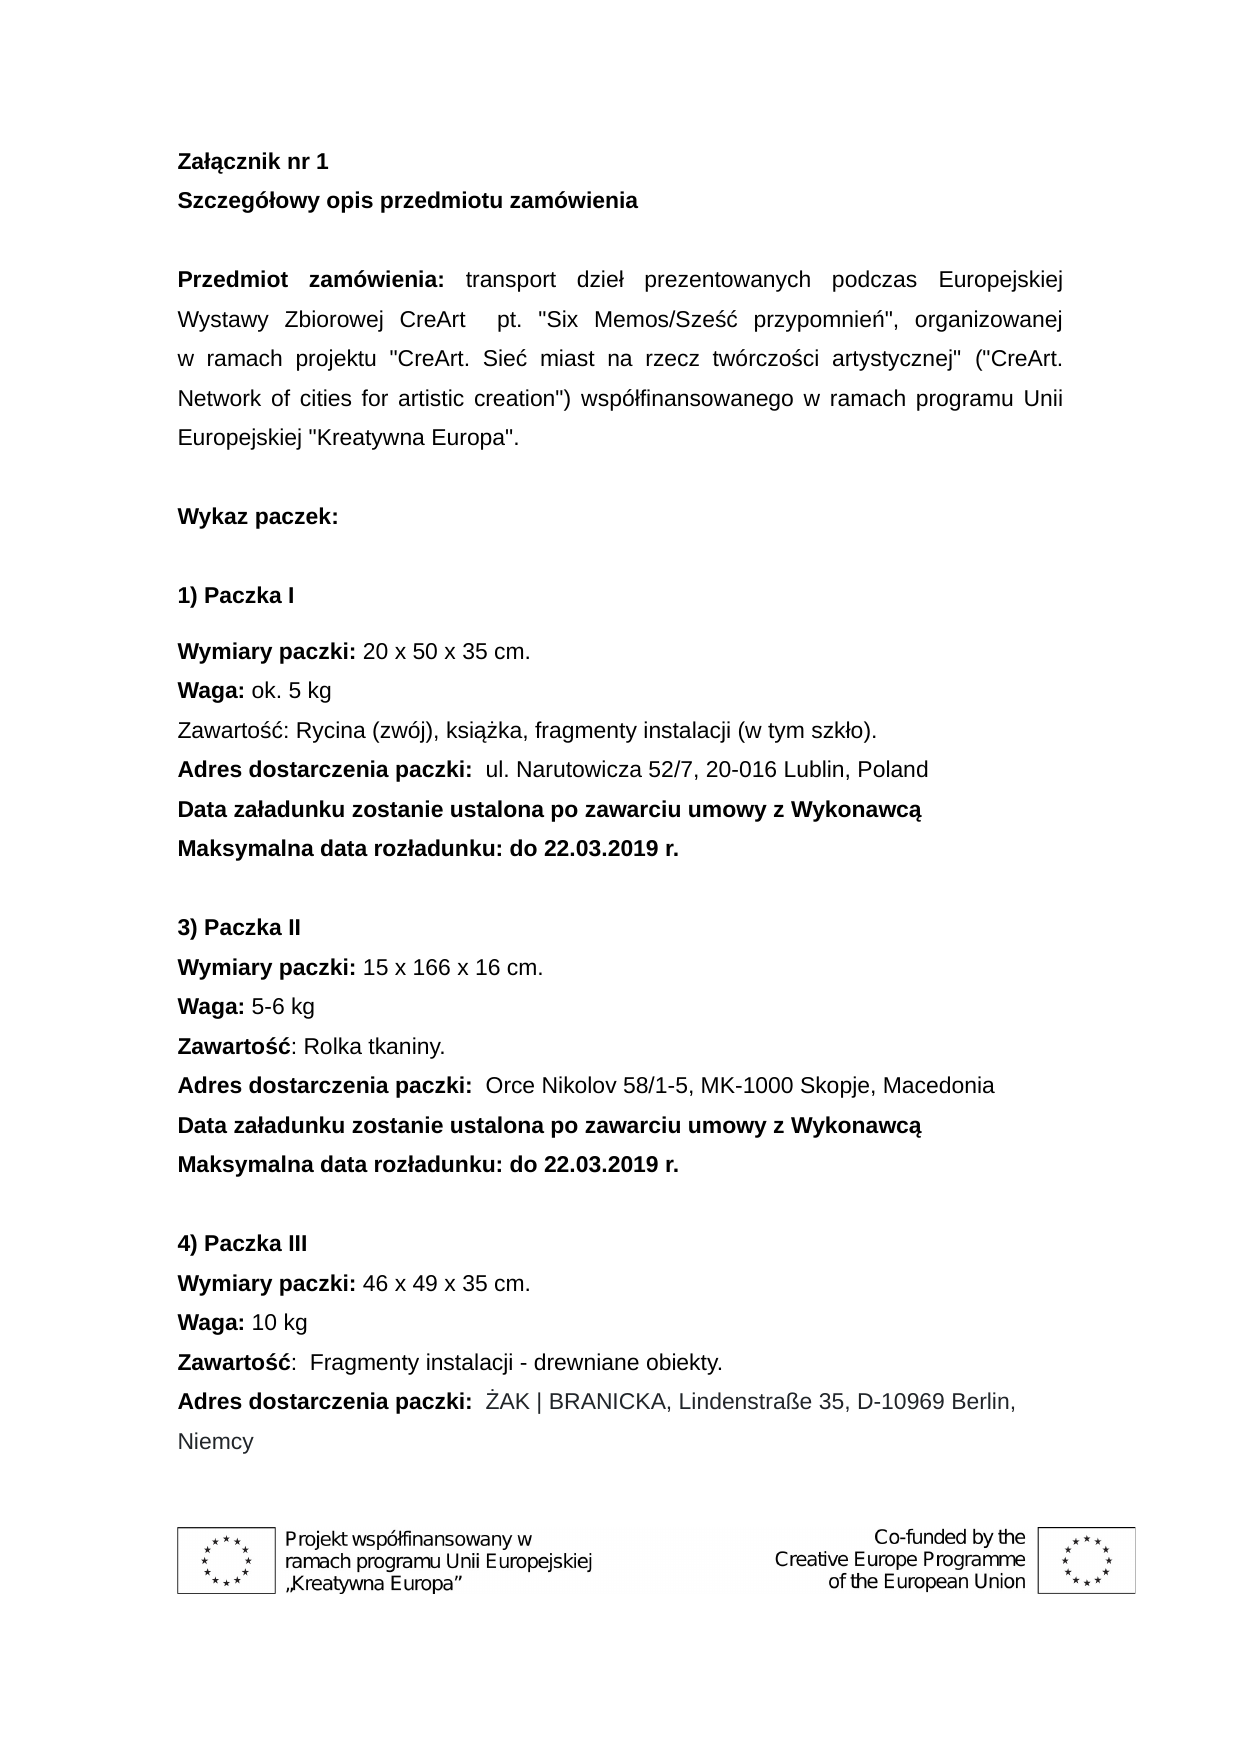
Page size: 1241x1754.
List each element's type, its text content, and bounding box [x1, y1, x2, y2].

text Wymiary paczki: 15 x 166 x 16 cm. Waga: 5-6 kg Zawartość: Rolka tkaniny. [177, 954, 1063, 1059]
text Maksymalna data rozładunku: do 22.03.2019 r. [177, 1151, 1063, 1178]
picture [177, 1527, 1136, 1594]
text Wymiary paczki: 20 x 50 x 35 cm. Waga: ok. 5 kg Zawartość: Rycina (zwój), książka, fragmenty instalacji (w tym szkło). [177, 638, 1063, 743]
text Adres dostarczenia paczki: ŻAK | BRANICKA, Lindenstraße 35, D-10969 Berlin, Niemcy [177, 1388, 1063, 1454]
text 1) Paczka I [177, 582, 1063, 608]
text Data załadunku zostanie ustalona po zawarciu umowy z Wykonawcą [177, 796, 1063, 822]
text 3) Paczka II [177, 914, 1063, 941]
text Przedmiot zamówienia: transport dzieł prezentowanych podczas Europejskiej Wystawy Zbiorowej CreArt pt. "Six Memos/Sześć przypomnień", organizowanej w ramach projektu "CreArt. Sieć miast na rzecz twórczości artystycznej" ("CreArt. Network of cities for artistic creation") współfinansowanego w ramach programu Unii Europejskiej "Kreatywna Europa". [177, 266, 1063, 450]
text Adres dostarczenia paczki: Orce Nikolov 58/1-5, MK-1000 Skopje, Macedonia [177, 1072, 1063, 1099]
text Wykaz paczek: [177, 503, 1063, 529]
text Szczegółowy opis przedmiotu zamówienia [177, 187, 1063, 213]
text Załącznik nr 1 [177, 148, 1063, 174]
text Data załadunku zostanie ustalona po zawarciu umowy z Wykonawcą [177, 1112, 1063, 1138]
text Wymiary paczki: 46 x 49 x 35 cm. Waga: 10 kg Zawartość: Fragmenty instalacji - drewniane obiekty. [177, 1270, 1063, 1375]
text Maksymalna data rozładunku: do 22.03.2019 r. [177, 835, 1063, 862]
text Adres dostarczenia paczki: ul. Narutowicza 52/7, 20-016 Lublin, Poland [177, 756, 1063, 783]
text 4) Paczka III [177, 1230, 1063, 1257]
